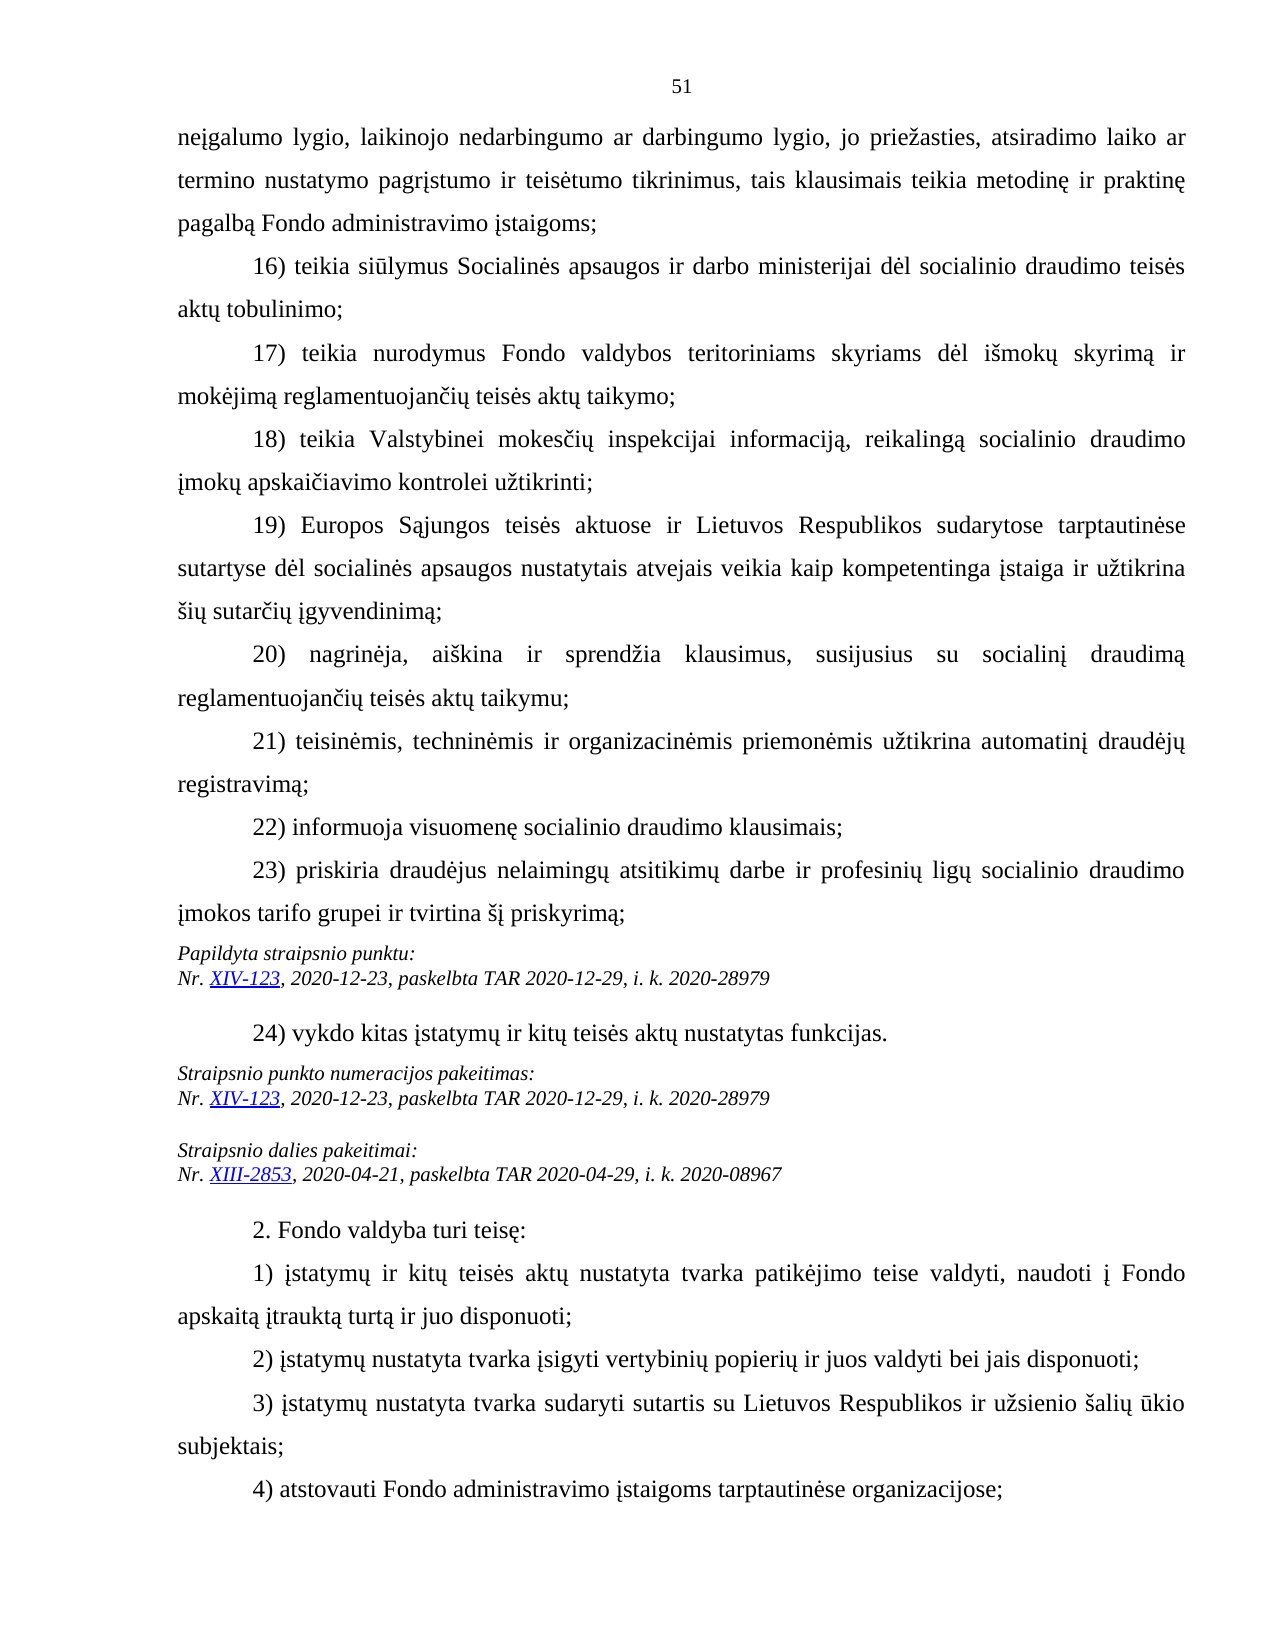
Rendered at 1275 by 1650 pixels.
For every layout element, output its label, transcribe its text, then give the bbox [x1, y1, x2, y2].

text 4) atstovauti Fondo administravimo įstaigoms tarptautinėse organizacijose; [177, 1474, 1186, 1503]
text Straipsnio punkto numeracijos pakeitimas: [177, 1061, 1186, 1085]
text Nr. XIV-123, 2020-12-23, paskelbta TAR 2020-12-29, i. k. 2020-28979 [177, 1085, 1186, 1109]
text 18) teikia Valstybinei mokesčių inspekcijai informaciją, reikalingą socialinio draudimo įmokų apskaičiavimo kontrolei užtikrinti; [177, 424, 1186, 496]
text Nr. XIV-123, 2020-12-23, paskelbta TAR 2020-12-29, i. k. 2020-28979 [177, 965, 1186, 989]
text 1) įstatymų ir kitų teisės aktų nustatyta tvarka patikėjimo teise valdyti, naudoti į Fondo apskaitą įtrauktą turtą ir juo disponuoti; [177, 1258, 1186, 1330]
text 20) nagrinėja, aiškina ir sprendžia klausimus, susijusius su socialinį draudimą reglamentuojančių teisės aktų taikymu; [177, 639, 1186, 711]
text Papildyta straipsnio punktu: [177, 941, 1186, 965]
text 24) vykdo kitas įstatymų ir kitų teisės aktų nustatytas funkcijas. [177, 1018, 1186, 1047]
text 16) teikia siūlymus Socialinės apsaugos ir darbo ministerijai dėl socialinio draudimo teisės aktų tobulinimo; [177, 251, 1186, 323]
text 19) Europos Sąjungos teisės aktuose ir Lietuvos Respublikos sudarytose tarptautinėse sutartyse dėl socialinės apsaugos nustatytais atvejais veikia kaip kompetentinga įstaiga ir užtikrina šių sutarčių įgyvendinimą; [177, 510, 1186, 625]
text 3) įstatymų nustatyta tvarka sudaryti sutartis su Lietuvos Respublikos ir užsienio šalių ūkio subjektais; [177, 1388, 1186, 1459]
text 21) teisinėmis, techninėmis ir organizacinėmis priemonėmis užtikrina automatinį draudėjų registravimą; [177, 726, 1186, 798]
text neįgalumo lygio, laikinojo nedarbingumo ar darbingumo lygio, jo priežasties, atsiradimo laiko ar termino nustatymo pagrįstumo ir teisėtumo tikrinimus, tais klausimais teikia metodinę ir praktinę pagalbą Fondo administravimo įstaigoms; [177, 122, 1186, 237]
text Straipsnio dalies pakeitimai: [177, 1138, 1186, 1162]
text 22) informuoja visuomenę socialinio draudimo klausimais; [177, 812, 1186, 841]
text 2. Fondo valdyba turi teisę: [177, 1215, 1186, 1244]
text Nr. XIII-2853, 2020-04-21, paskelbta TAR 2020-04-29, i. k. 2020-08967 [177, 1162, 1186, 1186]
text 23) priskiria draudėjus nelaimingų atsitikimų darbe ir profesinių ligų socialinio draudimo įmokos tarifo grupei ir tvirtina šį priskyrimą; [177, 855, 1186, 927]
text 2) įstatymų nustatyta tvarka įsigyti vertybinių popierių ir juos valdyti bei jais disponuoti; [177, 1344, 1186, 1373]
text 17) teikia nurodymus Fondo valdybos teritoriniams skyriams dėl išmokų skyrimą ir mokėjimą reglamentuojančių teisės aktų taikymo; [177, 338, 1186, 409]
